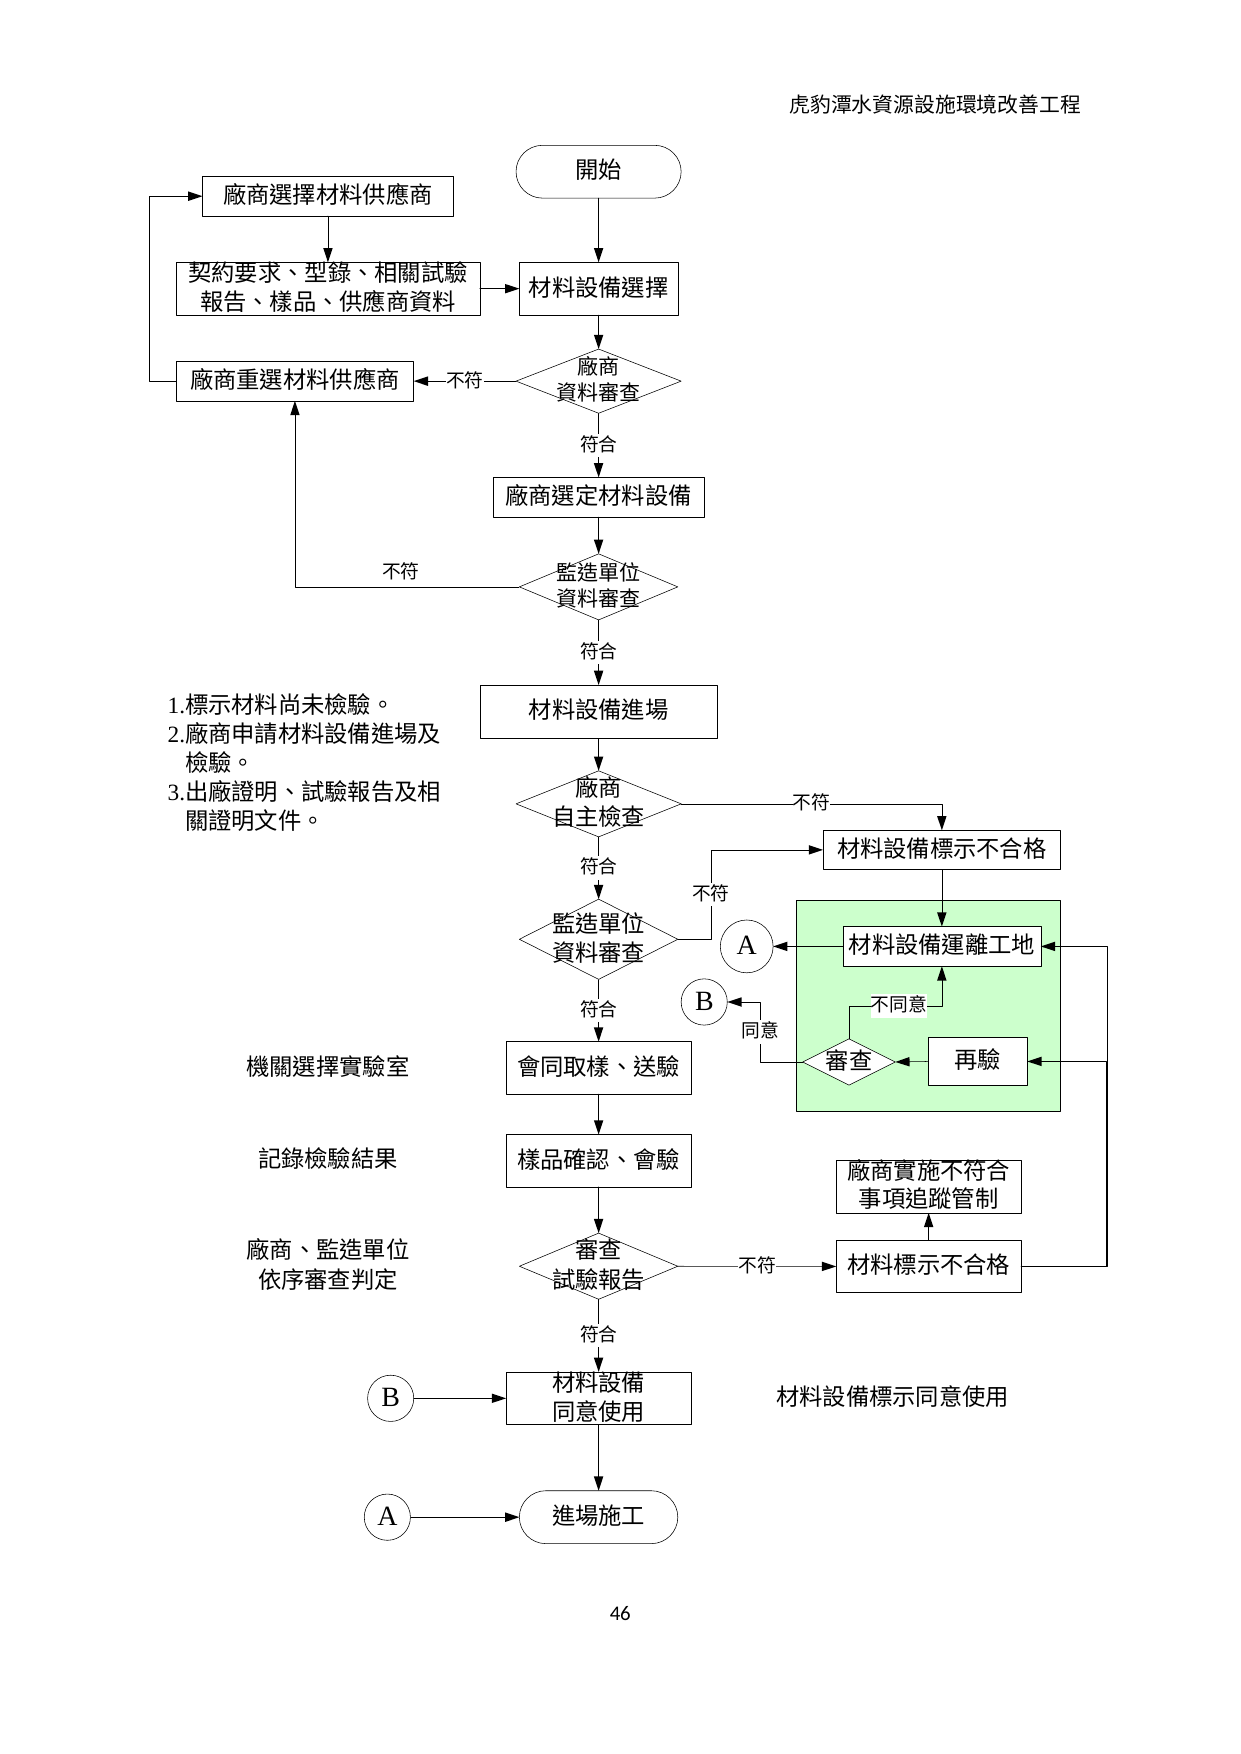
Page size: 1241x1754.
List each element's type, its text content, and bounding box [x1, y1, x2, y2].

subtitle 圖4-1材料設備檢驗流程圖 [599, 805, 942, 939]
subtitle 圖4-1材料設備檢驗流程圖 [101, 128, 1081, 1553]
subtitle 圖4-1材料設備檢驗流程圖 [599, 851, 1081, 1266]
subtitle 圖4-1材料設備檢驗流程圖 [296, 382, 598, 587]
subtitle 圖4-1材料設備檢驗流程圖 [150, 197, 598, 381]
subtitle 圖4-1材料設備檢驗流程圖 [1061, 947, 1081, 1061]
